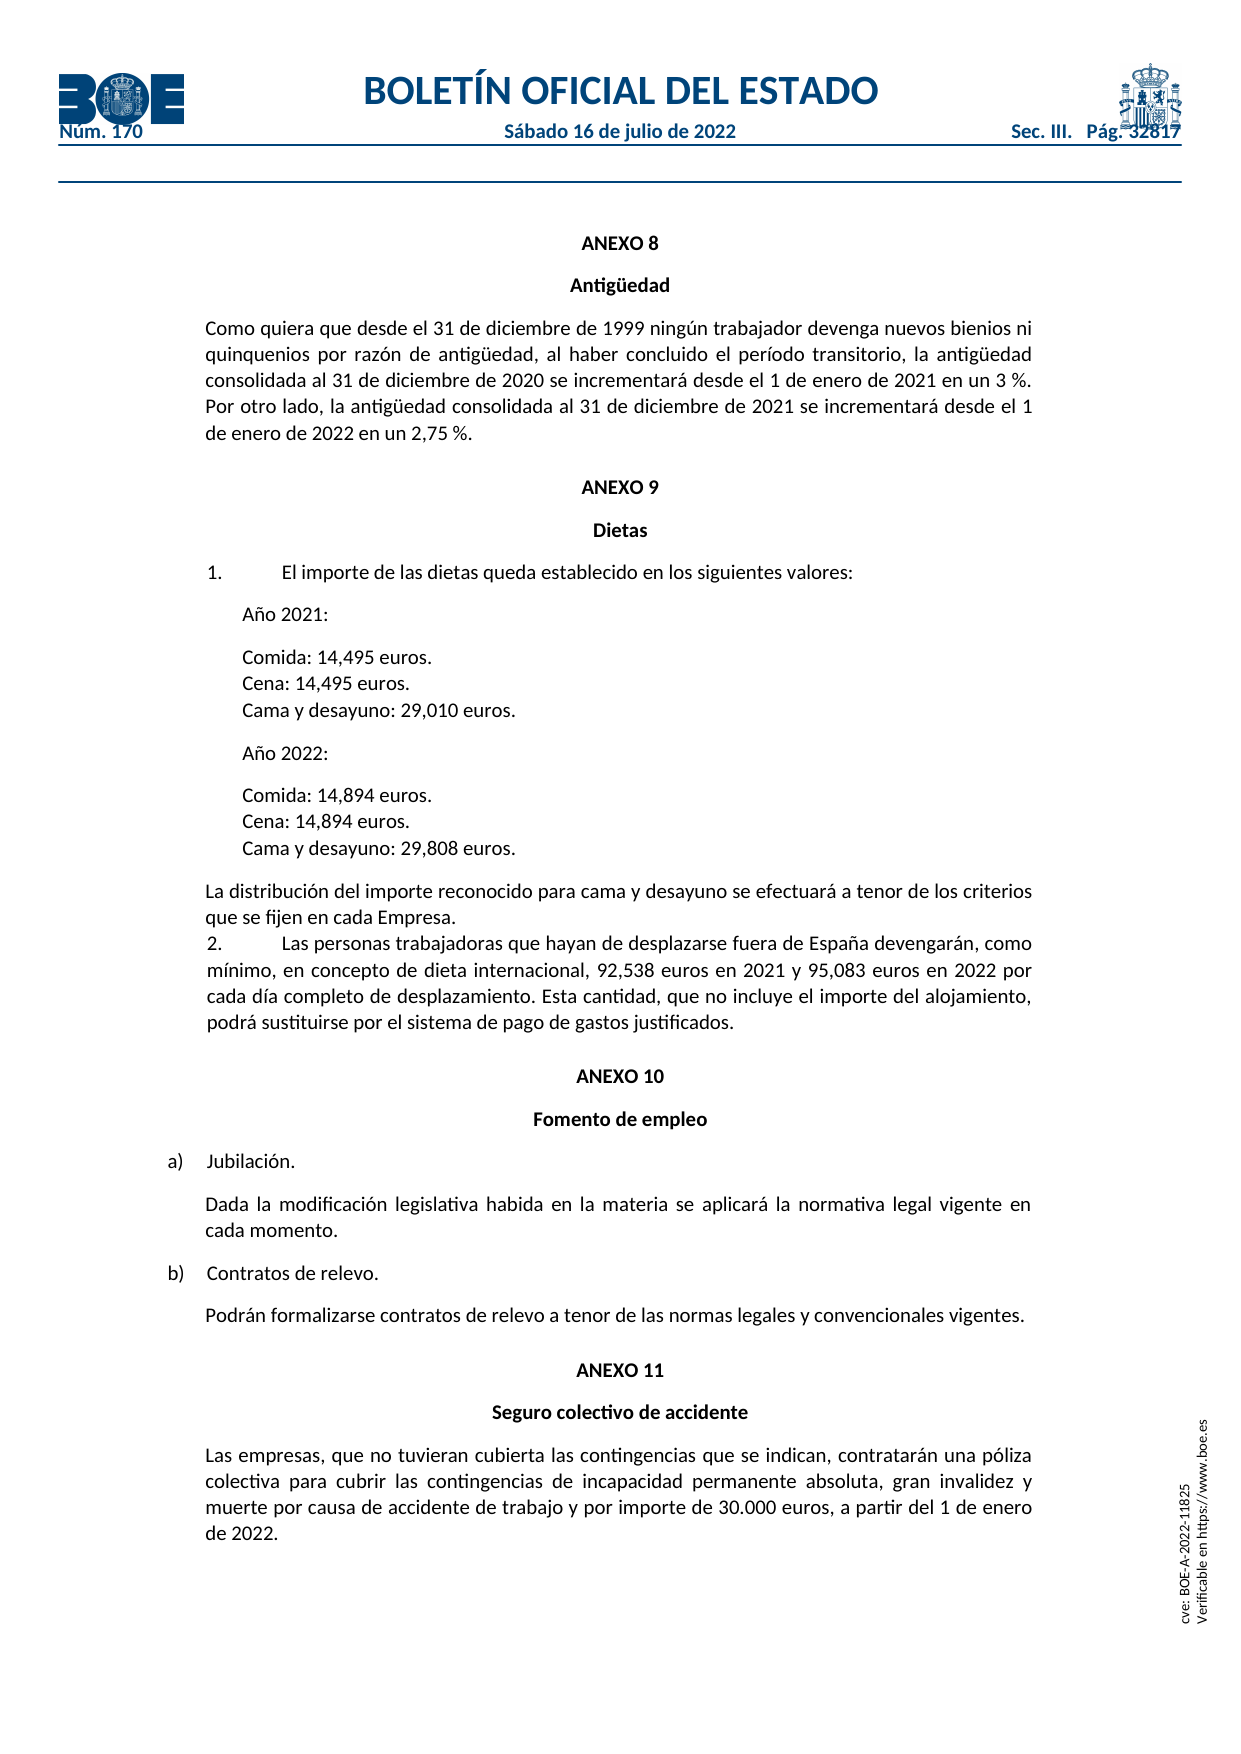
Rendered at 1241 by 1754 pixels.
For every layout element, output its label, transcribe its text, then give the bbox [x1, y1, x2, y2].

list Contratos de relevo. [167, 1260, 1034, 1285]
text Comida: 14,894 euros. [242, 782, 1034, 807]
subtitle ANEXO 8 [207, 230, 1033, 256]
text Comida: 14,495 euros. [242, 644, 1034, 669]
text Podrán formalizarse contratos de relevo a tenor de las normas legales y convencionales vigentes. [205, 1302, 1034, 1328]
text Cena: 14,894 euros. [242, 809, 1034, 834]
text Cama y desayuno: 29,808 euros. [242, 835, 1034, 861]
subtitle Antigüedad [207, 273, 1033, 298]
text La distribución del importe reconocido para cama y desayuno se efectuará a tenor de los criterios que se fijen en cada Empresa. [205, 878, 1034, 929]
text Cama y desayuno: 29,010 euros. [242, 697, 1034, 723]
subtitle Seguro colectivo de accidente [207, 1399, 1033, 1425]
list Las personas trabajadoras que hayan de desplazarse fuera de España devengarán, como mínimo, en concepto de dieta internacional, 92,538 euros en 2021 y 95,083 euros en 2022 por cada día completo de desplazamiento. Esta cantidad, que no incluye el importe del alojamiento, podrá sustituirse por el sistema de pago de gastos justificados. [207, 931, 1034, 1034]
text Cena: 14,495 euros. [242, 671, 1034, 696]
list Jubilación. [167, 1148, 1034, 1174]
text Las empresas, que no tuvieran cubierta las contingencias que se indican, contratarán una póliza colectiva para cubrir las contingencias de incapacidad permanente absoluta, gran invalidez y muerte por causa de accidente de trabajo y por importe de 30.000 euros, a partir del 1 de enero de 2022. [205, 1442, 1034, 1546]
subtitle ANEXO 11 [207, 1357, 1033, 1382]
subtitle Fomento de empleo [207, 1106, 1033, 1132]
text Año 2022: [242, 740, 1034, 765]
text Dada la modificación legislativa habida en la materia se aplicará la normativa legal vigente en cada momento. [205, 1191, 1034, 1242]
text Como quiera que desde el 31 de diciembre de 1999 ningún trabajador devenga nuevos bienios ni quinquenios por razón de antigüedad, al haber concluido el período transitorio, la antigüedad consolidada al 31 de diciembre de 2020 se incrementará desde el 1 de enero de 2021 en un 3 %. Por otro lado, la antigüedad consolidada al 31 de diciembre de 2021 se incrementará desde el 1 de enero de 2022 en un 2,75 %. [205, 315, 1034, 445]
subtitle ANEXO 10 [207, 1064, 1033, 1089]
list El importe de las dietas queda establecido en los siguientes valores: [207, 559, 1034, 584]
subtitle Dietas [207, 517, 1033, 542]
text Año 2021: [242, 602, 1034, 627]
subtitle ANEXO 9 [207, 474, 1033, 500]
